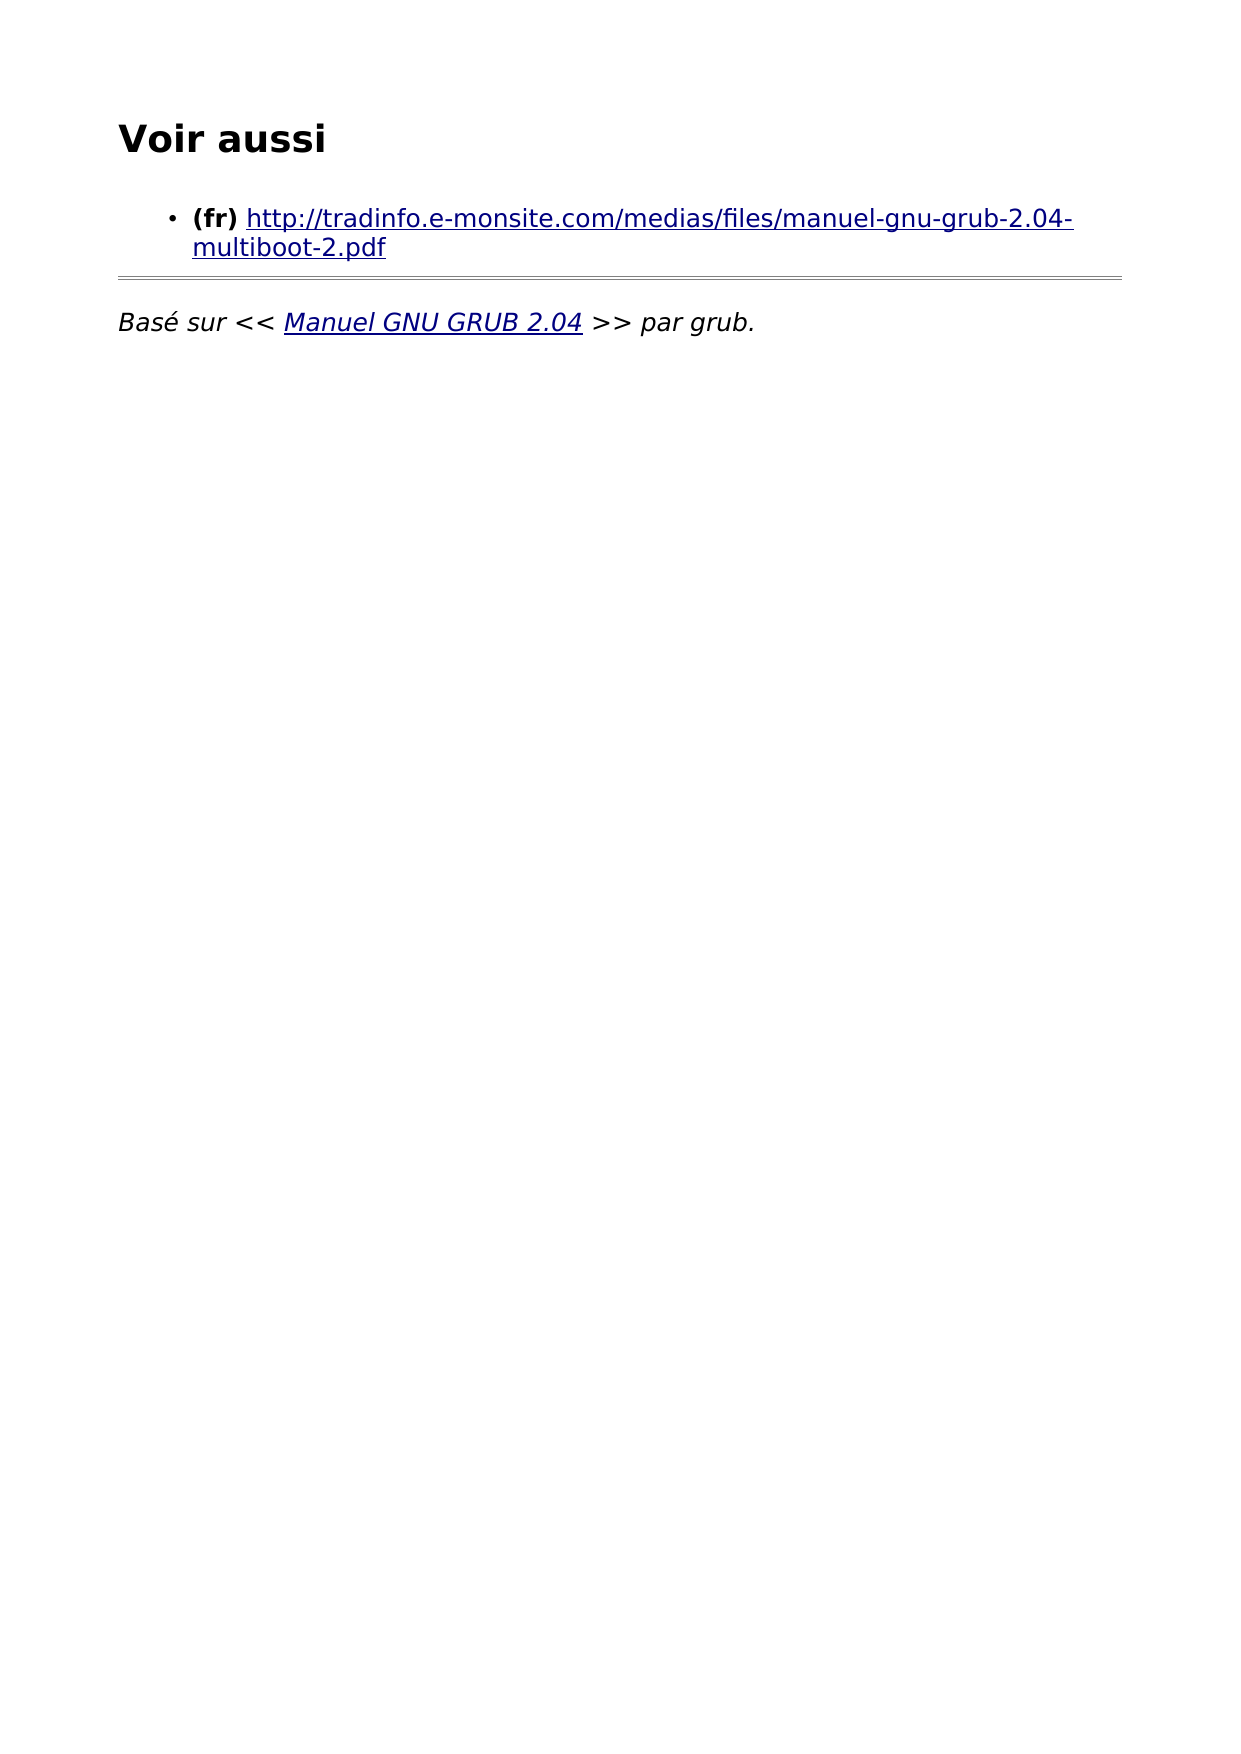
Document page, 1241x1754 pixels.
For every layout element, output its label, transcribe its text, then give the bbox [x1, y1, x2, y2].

subtitle Voir aussi [118, 118, 1122, 162]
list (fr) http://tradinfo.e-monsite.com/medias/files/manuel-gnu-grub-2.04-multiboot-2.pdf [177, 204, 1122, 262]
text Basé sur << Manuel GNU GRUB 2.04 >> par grub. [118, 308, 1122, 338]
